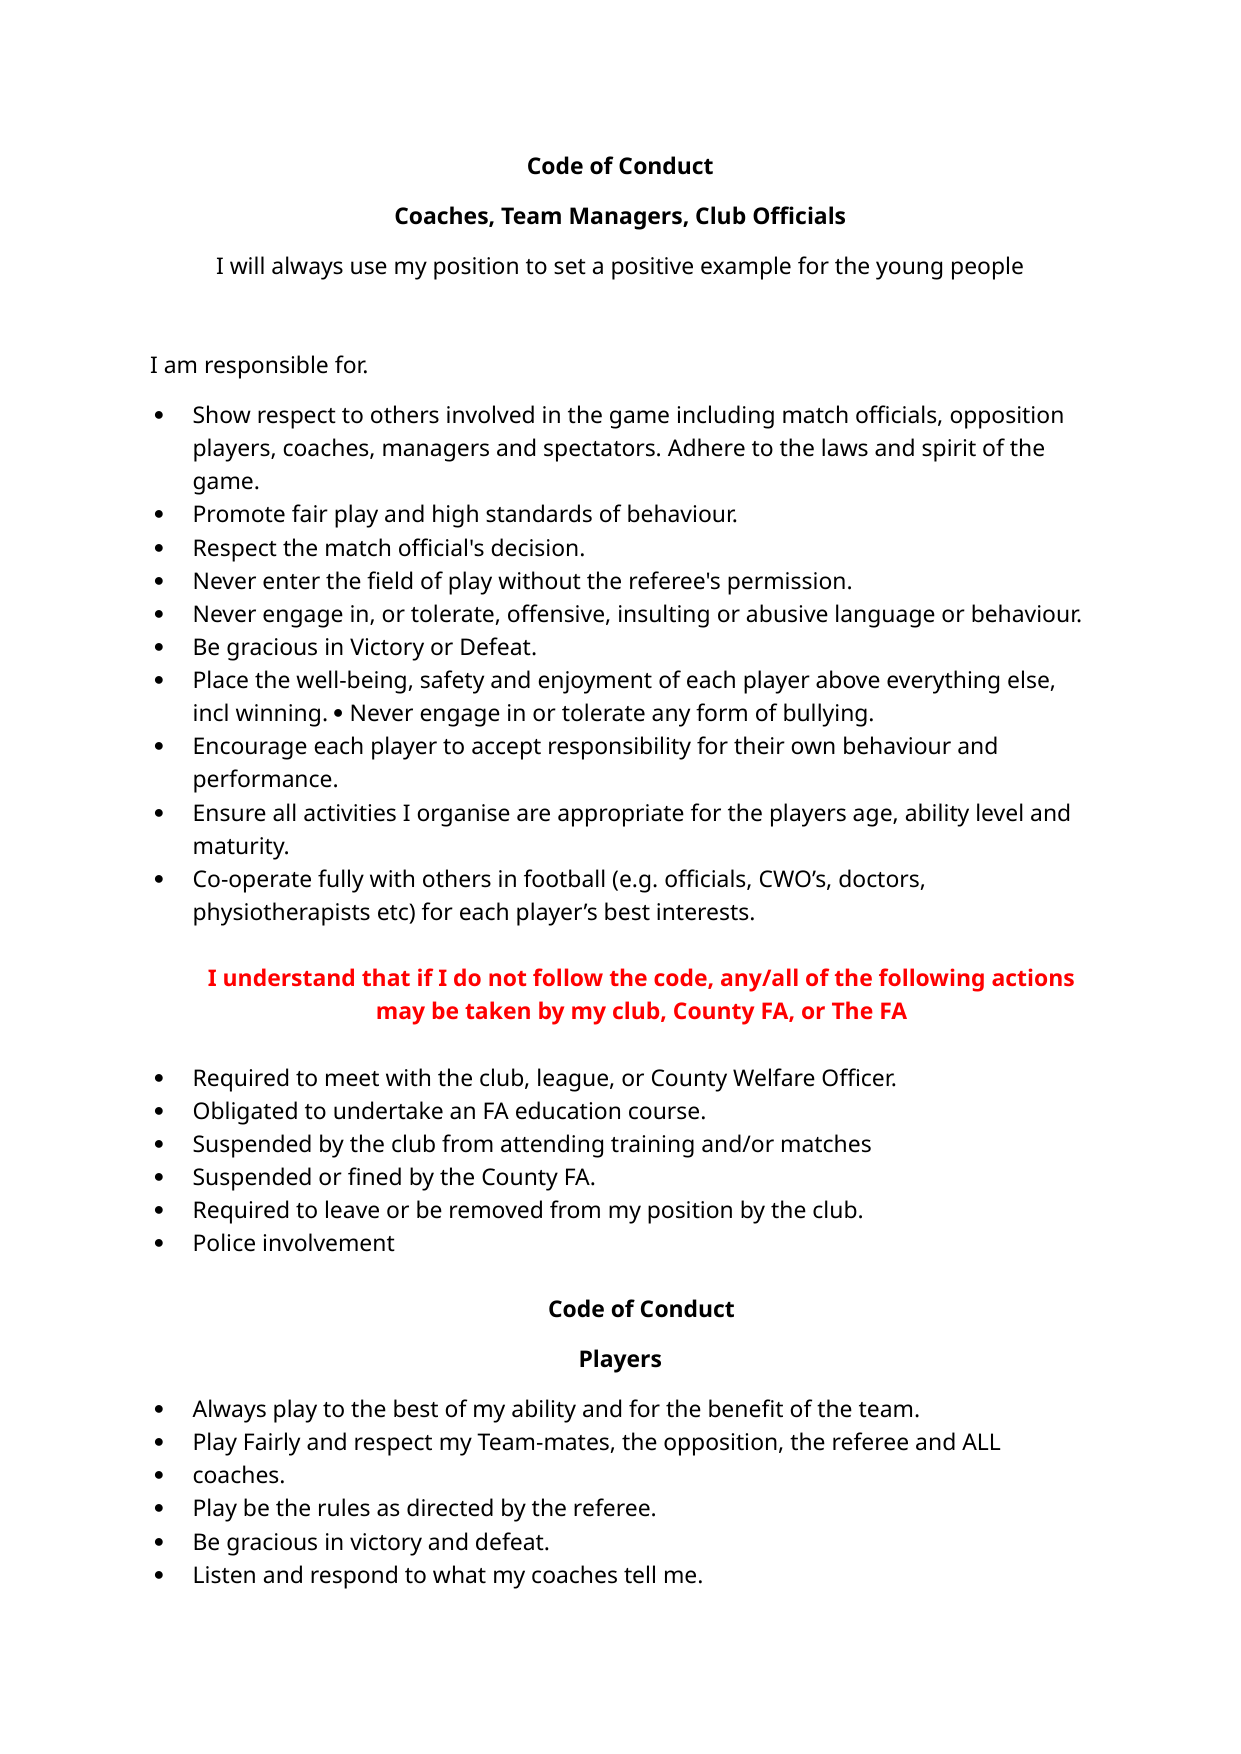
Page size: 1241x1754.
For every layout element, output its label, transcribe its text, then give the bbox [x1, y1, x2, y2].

list Obligated to undertake an FA education course. [155, 1094, 1090, 1126]
text Coaches, Team Managers, Club Officials [150, 200, 1090, 231]
text I am responsible for. [150, 349, 1090, 380]
list Place the well-being, safety and enjoyment of each player above everything else, incl winning.  Never engage in or tolerate any form of bullying. [155, 664, 1090, 728]
list I understand that if I do not follow the code, any/all of the following actions may be taken by my club, County FA, or The FA [192, 962, 1090, 1026]
list Show respect to others involved in the game including match officials, opposition players, coaches, managers and spectators. Adhere to the laws and spirit of the game. [155, 399, 1090, 496]
list Be gracious in Victory or Defeat. [155, 631, 1090, 662]
list Always play to the best of my ability and for the benefit of the team. [155, 1393, 1090, 1424]
list Play be the rules as directed by the referee. [155, 1492, 1090, 1523]
list Suspended or fined by the County FA. [155, 1161, 1090, 1192]
list coaches. [155, 1459, 1090, 1490]
list Required to leave or be removed from my position by the club. [155, 1194, 1090, 1225]
text I will always use my position to set a positive example for the young people [150, 249, 1090, 281]
list Respect the match official's decision. [155, 531, 1090, 563]
list Ensure all activities I organise are appropriate for the players age, ability level and maturity. [155, 796, 1090, 861]
list Code of Conduct [192, 1293, 1090, 1324]
list Encourage each player to accept responsibility for their own behaviour and performance. [155, 730, 1090, 794]
list Never engage in, or tolerate, offensive, insulting or abusive language or behaviour. [155, 598, 1090, 629]
list Required to meet with the club, league, or County Welfare Officer. [155, 1061, 1090, 1093]
list Promote fair play and high standards of behaviour. [155, 498, 1090, 529]
list Listen and respond to what my coaches tell me. [155, 1558, 1090, 1590]
list Play Fairly and respect my Team-mates, the opposition, the referee and ALL [155, 1426, 1090, 1457]
list Co-operate fully with others in football (e.g. officials, CWO’s, doctors, physiotherapists etc) for each player’s best interests. [155, 863, 1090, 927]
list Suspended by the club from attending training and/or matches [155, 1128, 1090, 1159]
list Be gracious in victory and defeat. [155, 1525, 1090, 1557]
text Code of Conduct [150, 150, 1090, 181]
list Police involvement [155, 1227, 1090, 1258]
text Players [150, 1343, 1090, 1374]
list Never enter the field of play without the referee's permission. [155, 564, 1090, 596]
